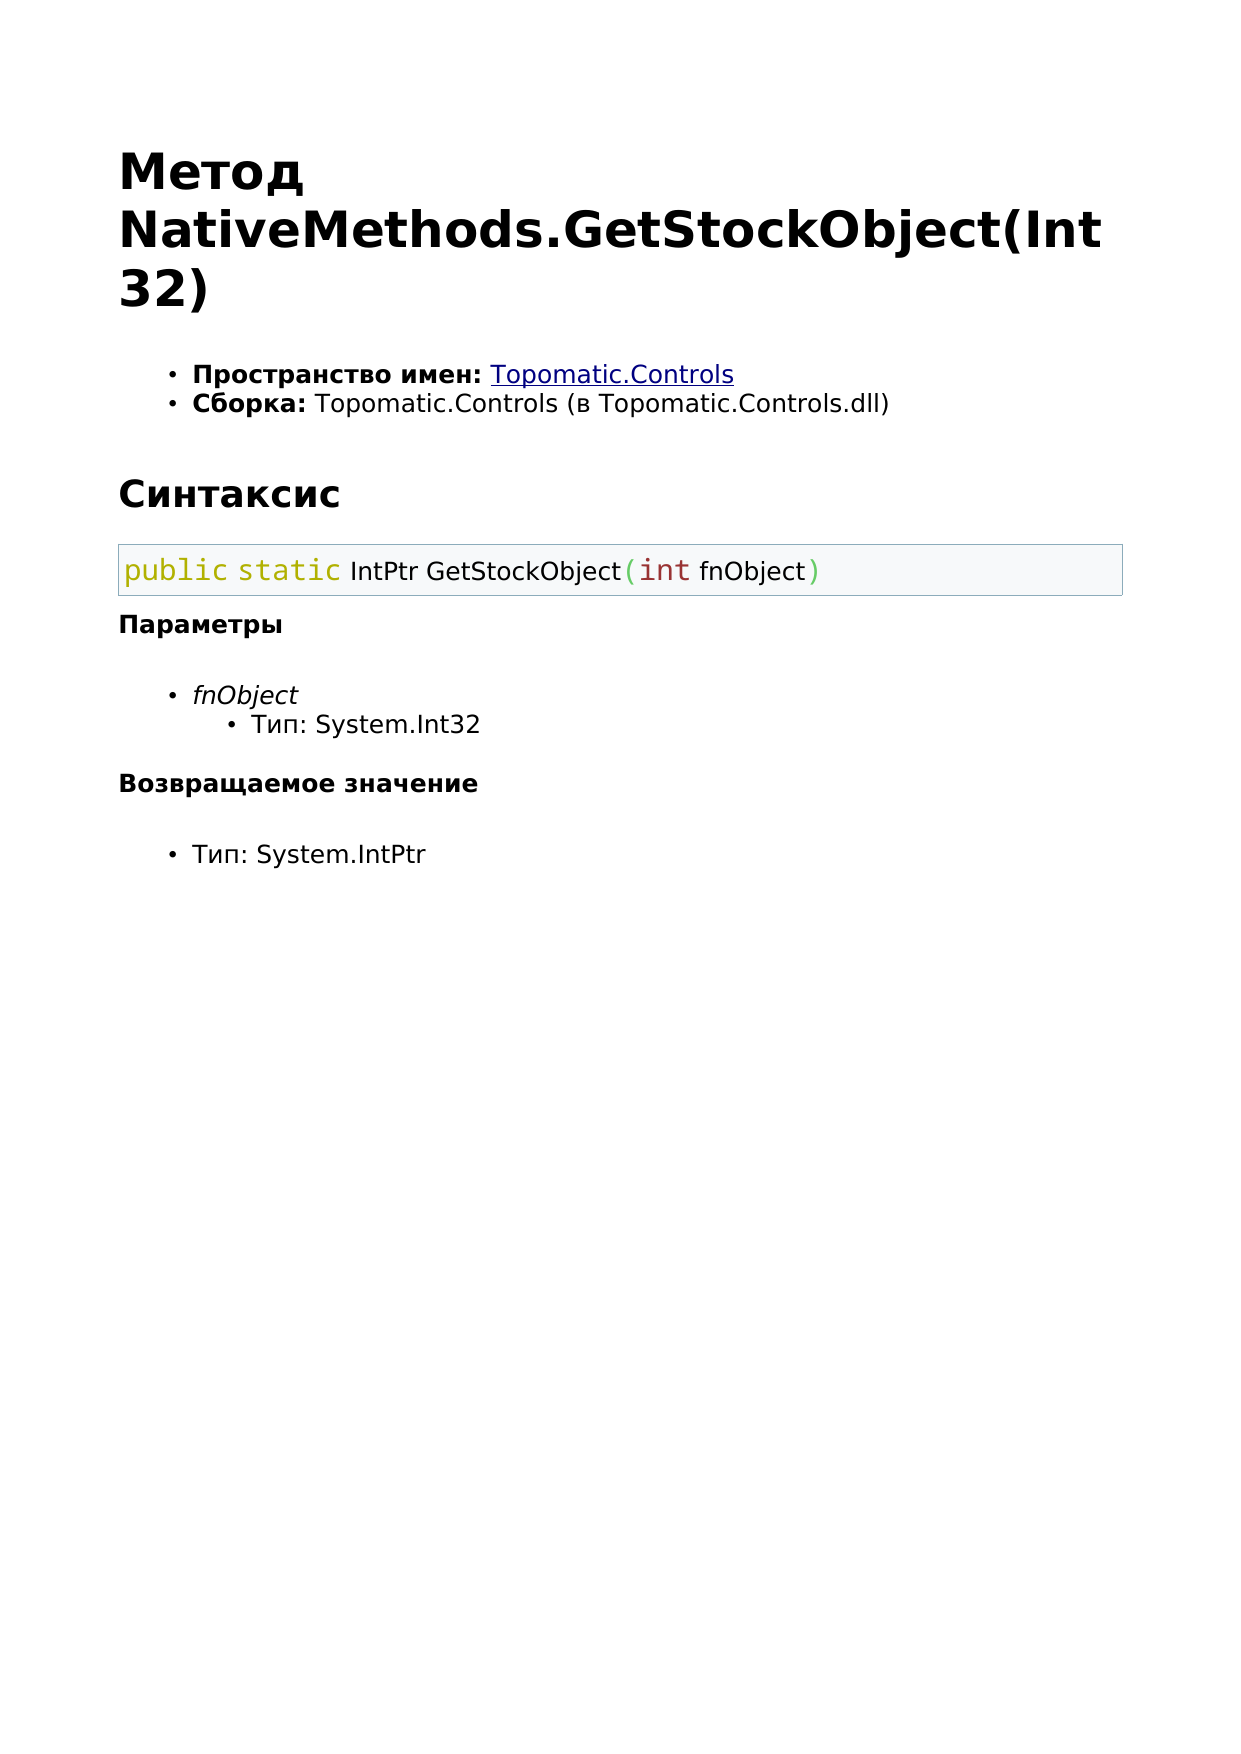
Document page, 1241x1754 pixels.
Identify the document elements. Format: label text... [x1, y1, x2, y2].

list Пространство имен: Topomatic.Controls [177, 360, 1122, 389]
list fnObject [177, 681, 1122, 710]
table_header public static IntPtr GetStockObject(int fnObject) [119, 545, 1122, 595]
text Возвращаемое значение [118, 769, 1122, 798]
subtitle Синтаксис [118, 473, 1122, 516]
list Сборка: Topomatic.Controls (в Topomatic.Controls.dll) [177, 389, 1122, 418]
subtitle Метод NativeMethods.GetStockObject(Int32) [118, 143, 1122, 318]
text Параметры [118, 610, 1122, 639]
list Тип: System.Int32 [236, 710, 1122, 739]
list Тип: System.IntPtr [177, 840, 1122, 869]
